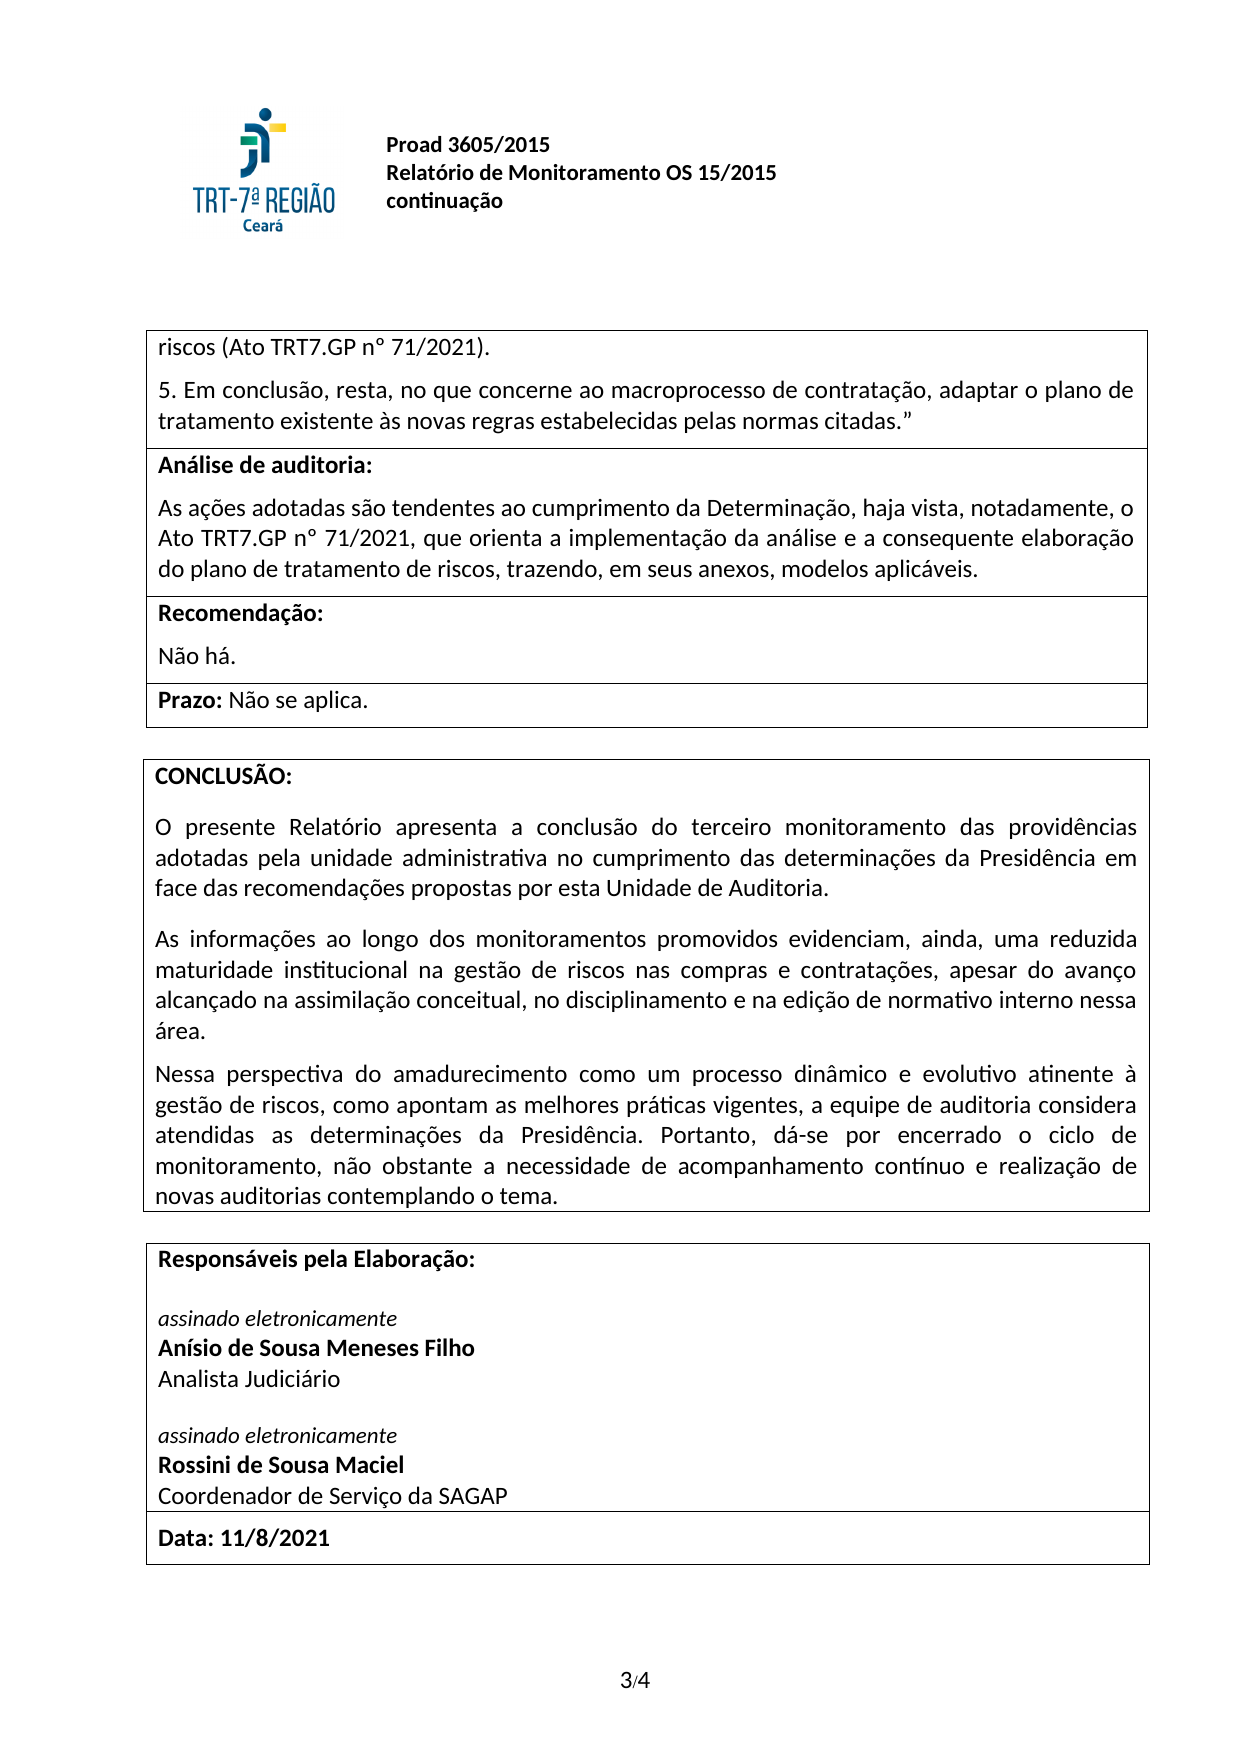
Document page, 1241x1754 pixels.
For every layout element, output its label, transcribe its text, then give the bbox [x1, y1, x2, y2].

table_header Responsáveis pela Elaboração: assinado eletronicamente Anísio de Sousa Meneses Filho Analista Judiciário assinado eletronicamente Rossini de Sousa Maciel Coordenador de Serviço da SAGAP [147, 1244, 1149, 1511]
table_cell Data: 11/8/2021 [147, 1512, 1149, 1564]
table_cell Recomendação: Não há. [147, 597, 1147, 683]
table_cell riscos (Ato TRT7.GP nº 71/2021). 5. Em conclusão, resta, no que concerne ao macroprocesso de contratação, adaptar o plano de tratamento existente às novas regras estabelecidas pelas normas citadas.” [147, 331, 1147, 448]
table_cell Análise de auditoria: As ações adotadas são tendentes ao cumprimento da Determinação, haja vista, notadamente, o Ato TRT7.GP nº 71/2021, que orienta a implementação da análise e a consequente elaboração do plano de tratamento de riscos, trazendo, em seus anexos, modelos aplicáveis. [147, 449, 1147, 596]
table_cell Prazo: Não se aplica. [147, 684, 1147, 727]
table_header CONCLUSÃO: O presente Relatório apresenta a conclusão do terceiro monitoramento das providências adotadas pela unidade administrativa no cumprimento das determinações da Presidência em face das recomendações propostas por esta Unidade de Auditoria. As informações ao longo dos monitoramentos promovidos evidenciam, ainda, uma reduzida maturidade institucional na gestão de riscos nas compras e contratações, apesar do avanço alcançado na assimilação conceitual, no disciplinamento e na edição de normativo interno nessa área. Nessa perspectiva do amadurecimento como um processo dinâmico e evolutivo atinente à gestão de riscos, como apontam as melhores práticas vigentes, a equipe de auditoria considera atendidas as determinações da Presidência. Portanto, dá-se por encerrado o ciclo de monitoramento, não obstante a necessidade de acompanhamento contínuo e realização de novas auditorias contemplando o tema. [144, 760, 1149, 1211]
picture [179, 106, 344, 239]
